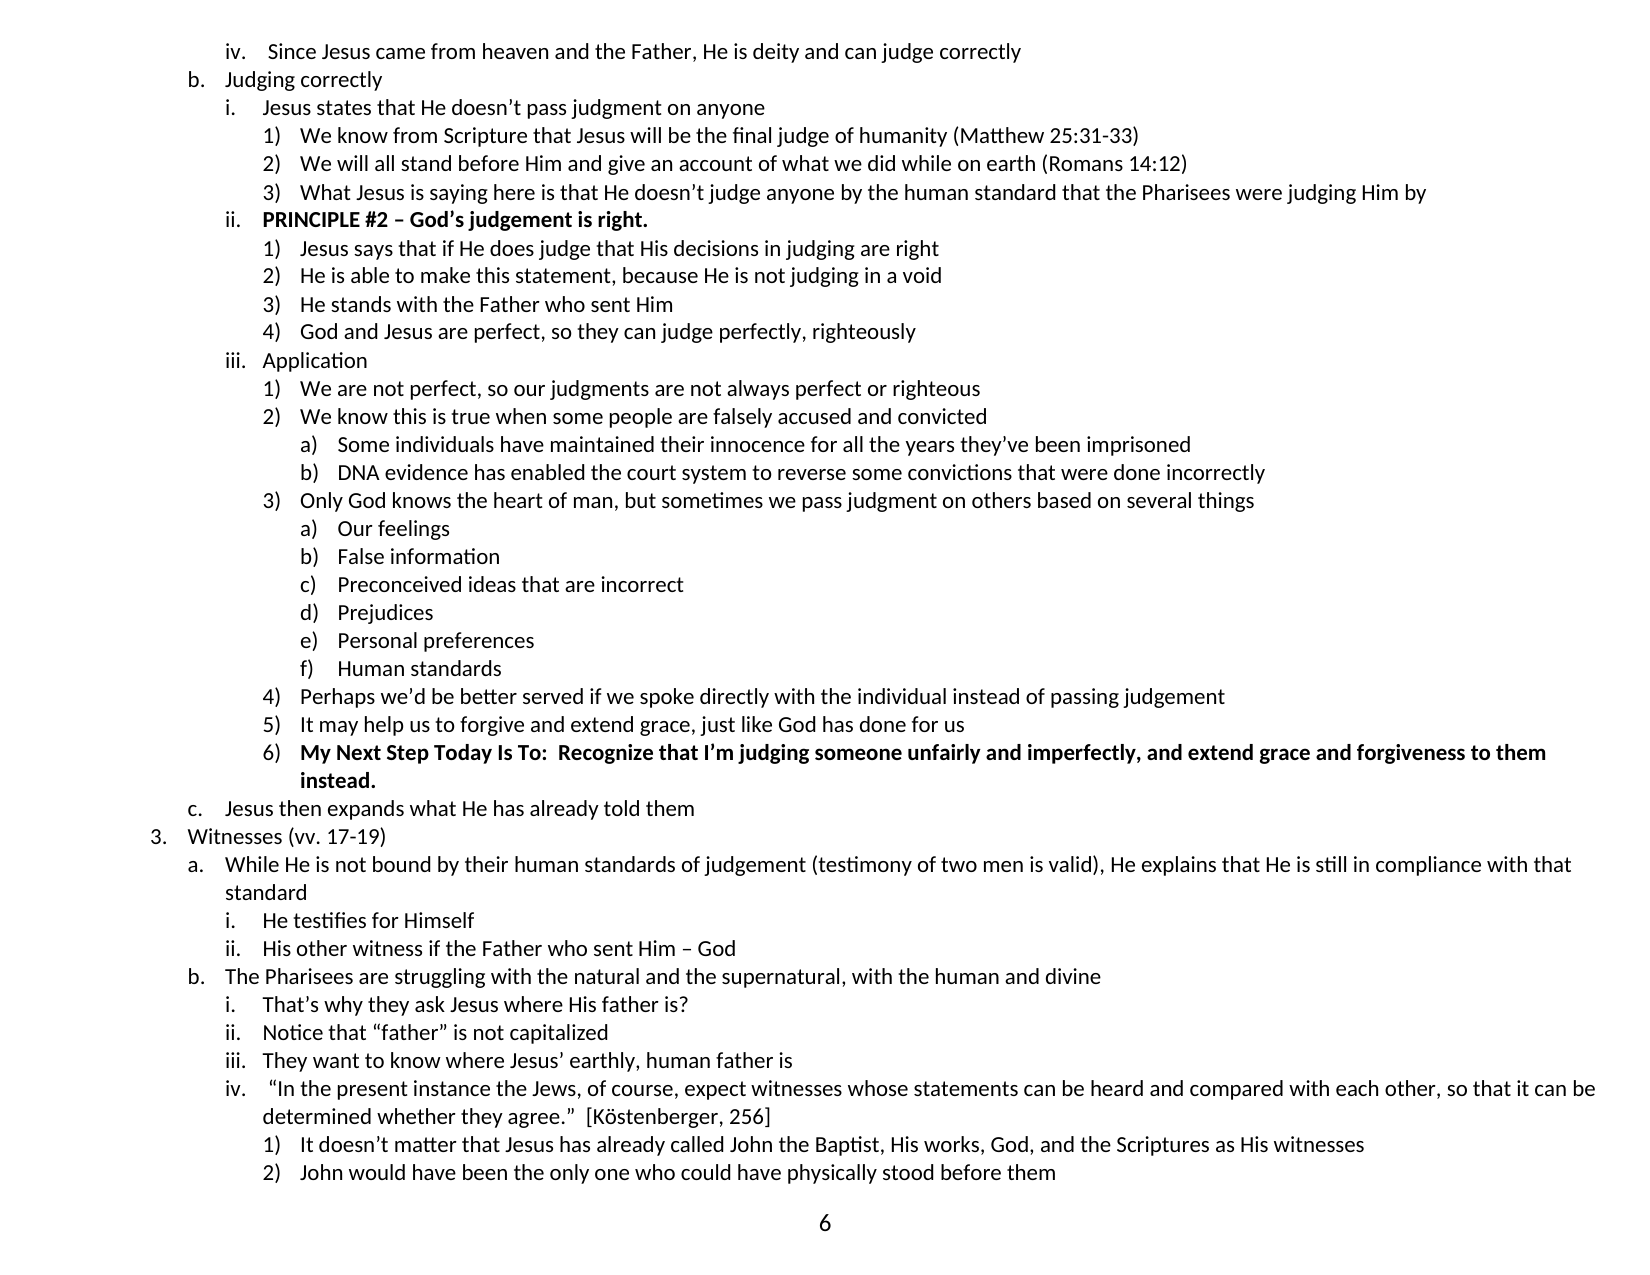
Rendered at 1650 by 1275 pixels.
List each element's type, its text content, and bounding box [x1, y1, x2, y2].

list John would have been the only one who could have physically stood before them [262, 1158, 1612, 1186]
list Application [225, 346, 1612, 374]
list It may help us to forgive and extend grace, just like God has done for us [262, 710, 1612, 738]
list It doesn’t matter that Jesus has already called John the Baptist, His works, God, and the Scriptures as His witnesses [262, 1130, 1612, 1158]
list Personal preferences [300, 626, 1612, 654]
list Only God knows the heart of man, but sometimes we pass judgment on others based on several things [262, 486, 1612, 514]
list My Next Step Today Is To: Recognize that I’m judging someone unfairly and imperfectly, and extend grace and forgiveness to them instead. [262, 738, 1612, 794]
list DNA evidence has enabled the court system to reverse some convictions that were done incorrectly [300, 458, 1612, 486]
list Prejudices [300, 598, 1612, 626]
list He stands with the Father who sent Him [262, 290, 1612, 318]
list He testifies for Himself [225, 906, 1612, 934]
list While He is not bound by their human standards of judgement (testimony of two men is valid), He explains that He is still in compliance with that standard [187, 850, 1612, 906]
list Human standards [300, 654, 1612, 682]
list God and Jesus are perfect, so they can judge perfectly, righteously [262, 318, 1612, 346]
list Jesus says that if He does judge that His decisions in judging are right [262, 234, 1612, 262]
list Some individuals have maintained their innocence for all the years they’ve been imprisoned [300, 430, 1612, 458]
list His other witness if the Father who sent Him – God [225, 934, 1612, 962]
list Jesus states that He doesn’t pass judgment on anyone [225, 93, 1612, 122]
list Jesus then expands what He has already told them [187, 794, 1612, 822]
list We know this is true when some people are falsely accused and convicted [262, 402, 1612, 430]
list They want to know where Jesus’ earthly, human father is [225, 1046, 1612, 1074]
list The Pharisees are struggling with the natural and the supernatural, with the human and divine [187, 962, 1612, 990]
list PRINCIPLE #2 – God’s judgement is right. [225, 206, 1612, 234]
list Notice that “father” is not capitalized [225, 1018, 1612, 1046]
list Since Jesus came from heaven and the Father, He is deity and can judge correctly [225, 37, 1612, 66]
list Preconceived ideas that are incorrect [300, 570, 1612, 598]
list We are not perfect, so our judgments are not always perfect or righteous [262, 374, 1612, 402]
list Judging correctly [187, 66, 1612, 93]
list We know from Scripture that Jesus will be the final judge of humanity (Matthew 25:31-33) [262, 122, 1612, 149]
list Witnesses (vv. 17-19) [150, 822, 1612, 850]
list He is able to make this statement, because He is not judging in a void [262, 262, 1612, 290]
list What Jesus is saying here is that He doesn’t judge anyone by the human standard that the Pharisees were judging Him by [262, 178, 1612, 206]
list We will all stand before Him and give an account of what we did while on earth (Romans 14:12) [262, 149, 1612, 178]
list False information [300, 542, 1612, 570]
list “In the present instance the Jews, of course, expect witnesses whose statements can be heard and compared with each other, so that it can be determined whether they agree.” [Köstenberger, 256] [225, 1074, 1612, 1130]
list Perhaps we’d be better served if we spoke directly with the individual instead of passing judgement [262, 682, 1612, 710]
list Our feelings [300, 514, 1612, 542]
list That’s why they ask Jesus where His father is? [225, 990, 1612, 1018]
